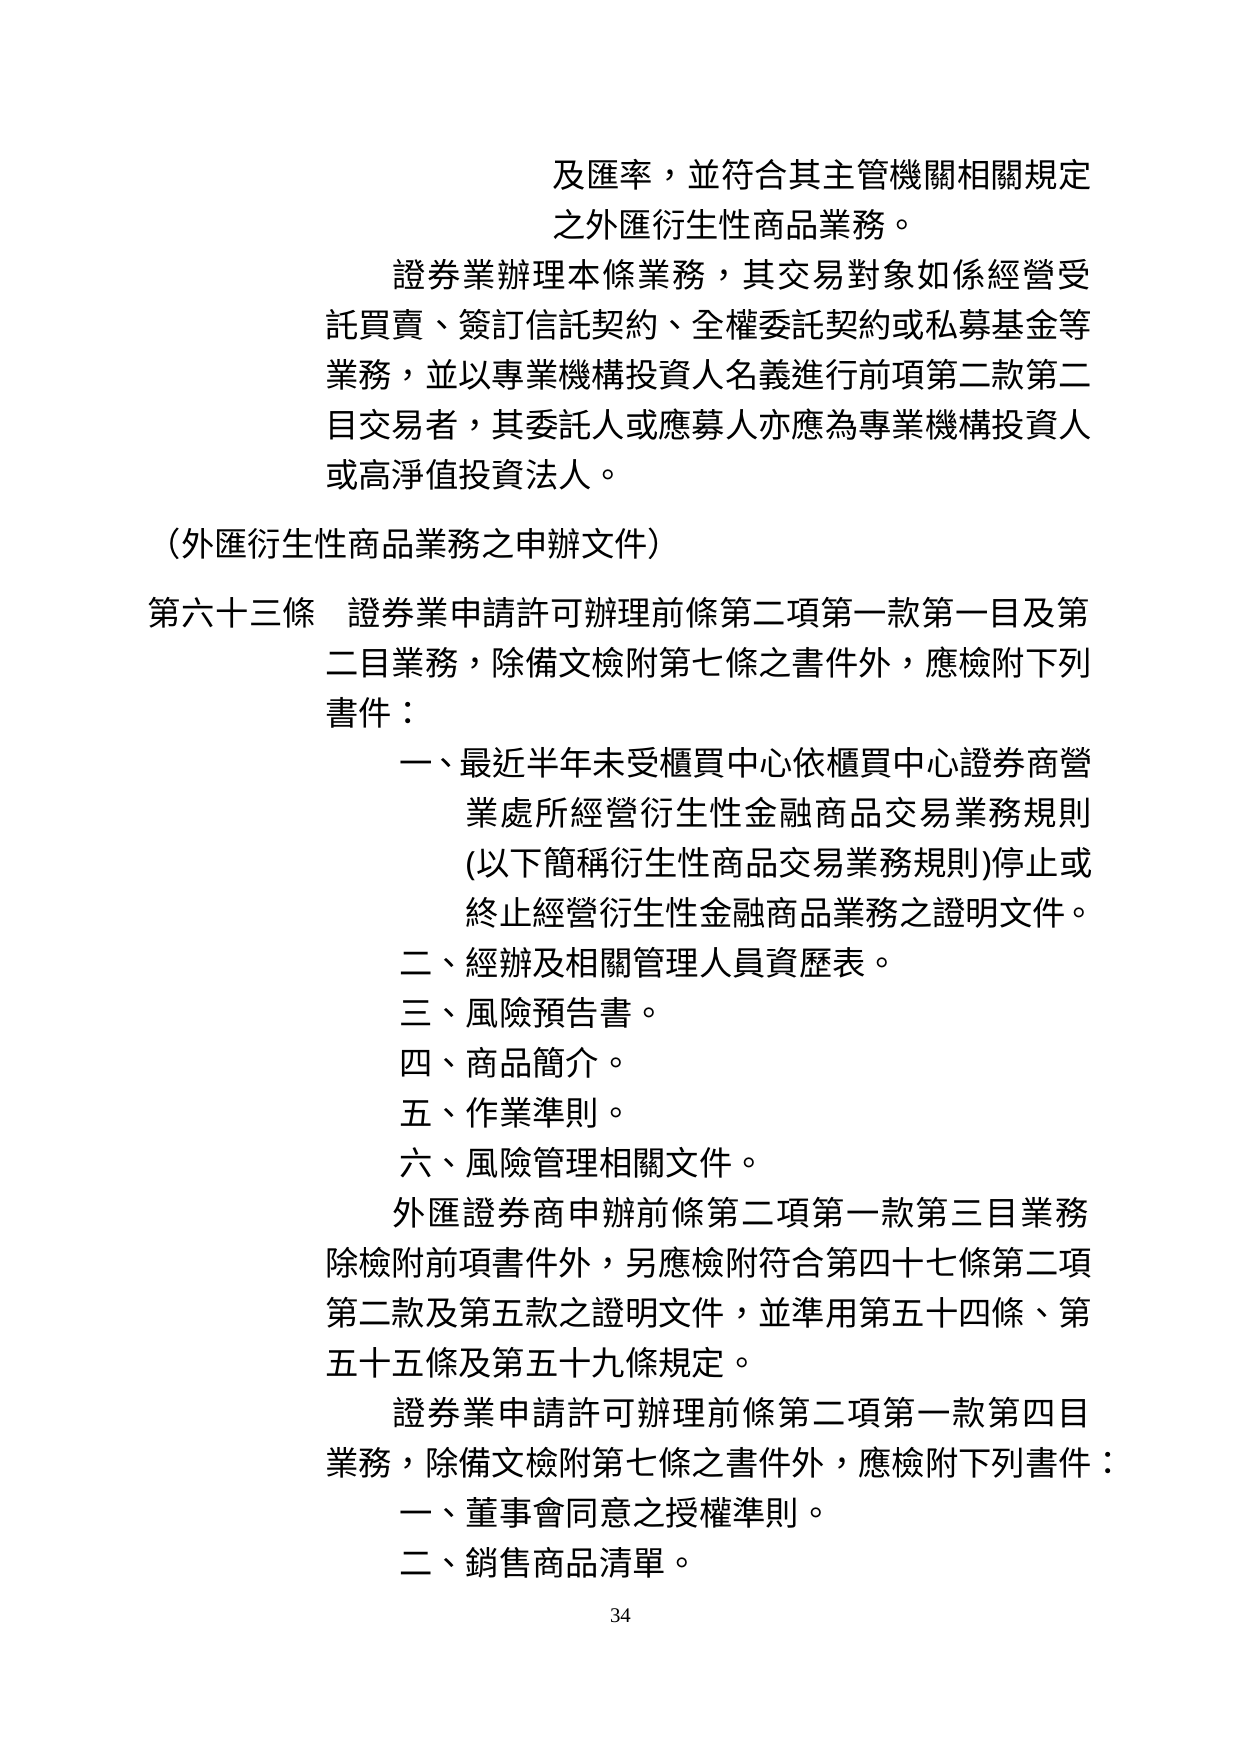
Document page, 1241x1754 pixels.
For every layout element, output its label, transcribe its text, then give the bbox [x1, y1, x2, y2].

text 第六十三條 證券業申請許可辦理前條第二項第一款第一目及第二目業務，除備文檢附第七條之書件外，應檢附下列書件： [148, 585, 1092, 735]
text 二、經辦及相關管理人員資歷表。 [399, 935, 1092, 985]
text 五、作業準則。 [399, 1085, 1092, 1135]
text （外匯衍生性商品業務之申辦文件） [148, 516, 1092, 566]
text 外匯證券商申辦前條第二項第一款第三目業務，除檢附前項書件外，另應檢附符合第四十七條第二項第二款及第五款之證明文件，並準用第五十四條、第五十五條及第五十九條規定。 [325, 1185, 1092, 1385]
text 一、董事會同意之授權準則。 [399, 1485, 1092, 1535]
text 證券業辦理本條業務，其交易對象如係經營受託買賣、簽訂信託契約、全權委託契約或私募基金等業務，並以專業機構投資人名義進行前項第二款第二目交易者，其委託人或應募人亦應為專業機構投資人或高淨值投資法人。 [325, 248, 1092, 498]
text 二、銷售商品清單。 [399, 1535, 1092, 1585]
text 一、最近半年未受櫃買中心依櫃買中心證券商營業處所經營衍生性金融商品交易業務規則(以下簡稱衍生性商品交易業務規則)停止或終止經營衍生性金融商品業務之證明文件。 [399, 735, 1092, 935]
text 證券業申請許可辦理前條第二項第一款第四目業務，除備文檢附第七條之書件外，應檢附下列書件： [325, 1385, 1092, 1485]
text 三、風險預告書。 [399, 985, 1092, 1035]
text 及匯率，並符合其主管機關相關規定之外匯衍生性商品業務。 [455, 148, 1092, 248]
text 四、商品簡介。 [399, 1035, 1092, 1085]
text 六、風險管理相關文件。 [399, 1135, 1092, 1185]
